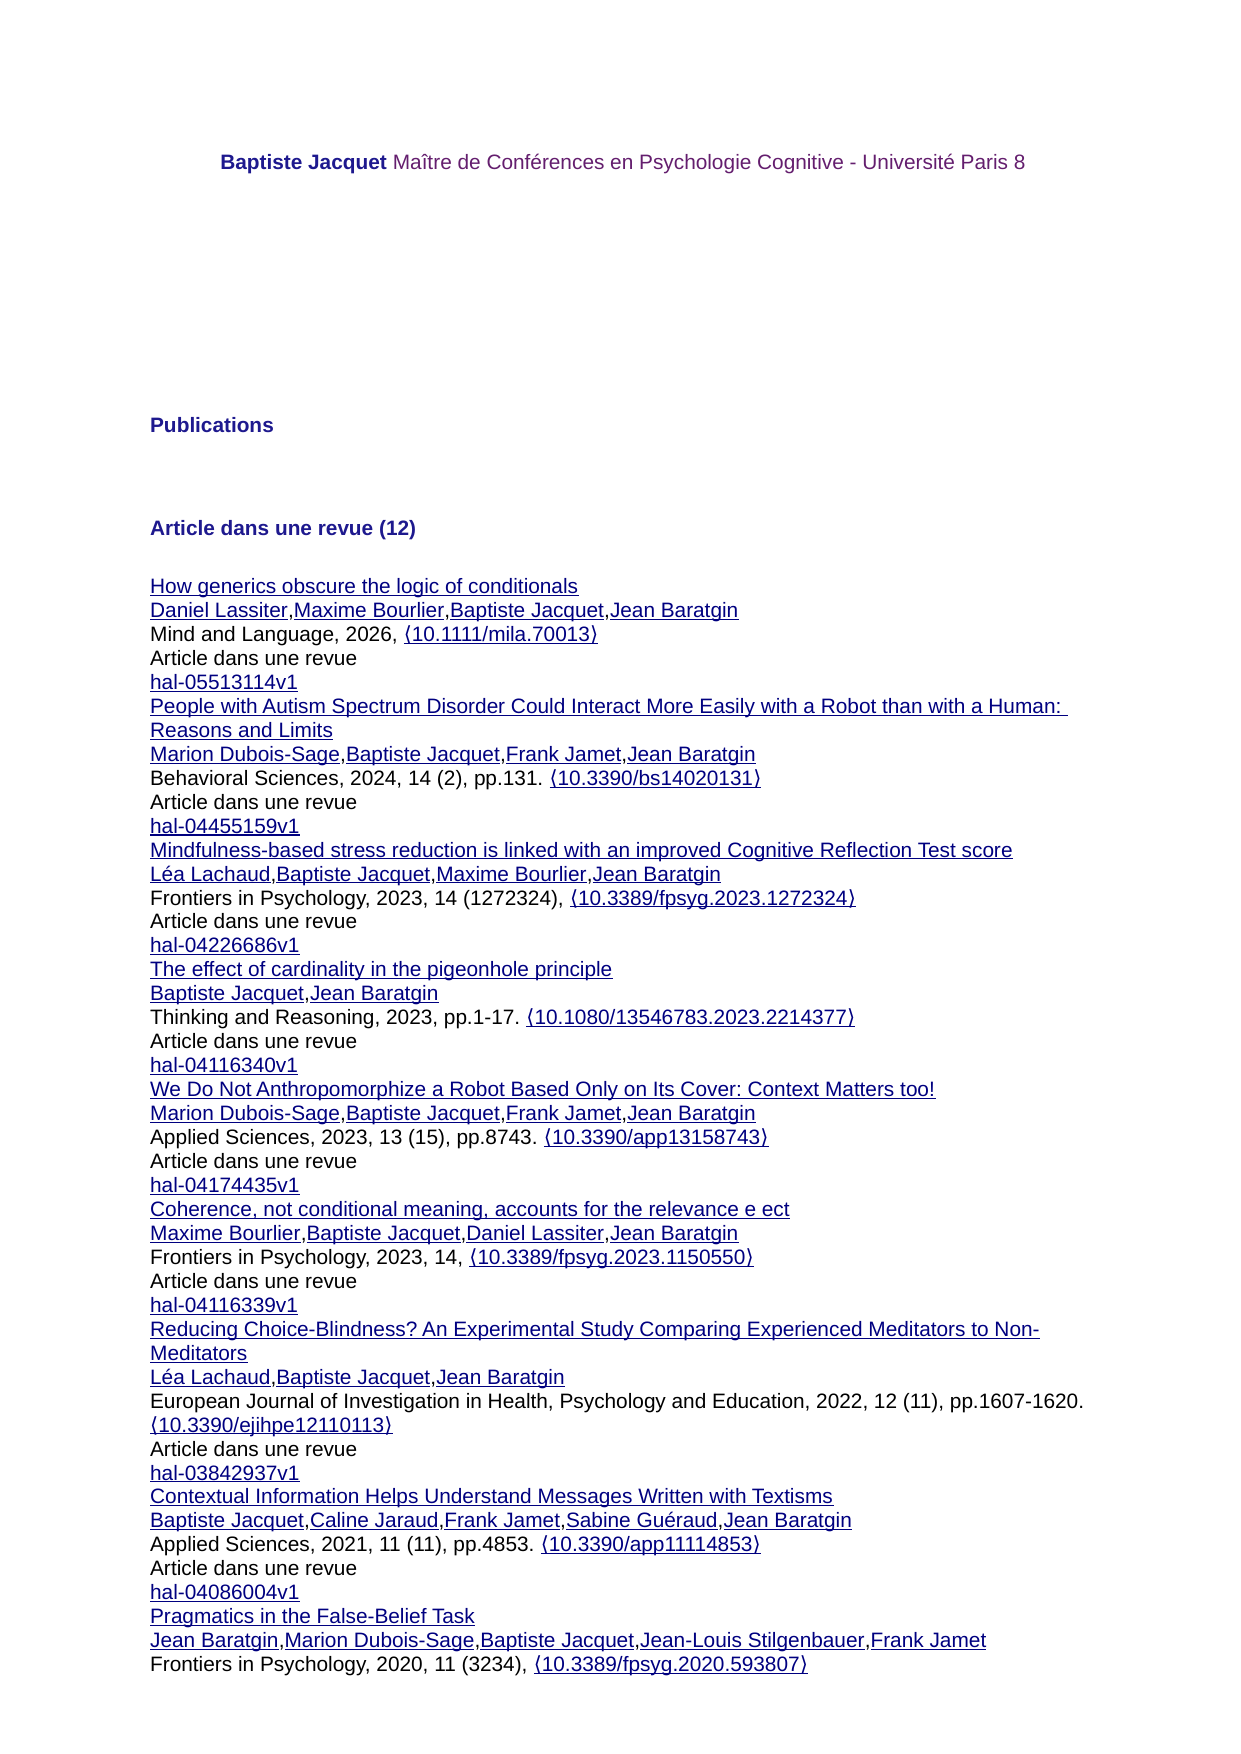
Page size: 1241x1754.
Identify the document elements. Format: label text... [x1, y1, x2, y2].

table_cell People with Autism Spectrum Disorder Could Interact More Easily with a Robot than with a Human: Reasons and Limits Marion Dubois-Sage,Baptiste Jacquet,Frank Jamet,Jean Baratgin Behavioral Sciences, 2024, 14 (2), pp.131. ⟨10.3390/bs14020131⟩ Article dans une revue hal-04455159v1 [150, 694, 1090, 837]
subtitle Article dans une revue (12) [150, 516, 1090, 539]
table_cell Coherence, not conditional meaning, accounts for the relevance e ect Maxime Bourlier,Baptiste Jacquet,Daniel Lassiter,Jean Baratgin Frontiers in Psychology, 2023, 14, ⟨10.3389/fpsyg.2023.1150550⟩ Article dans une revue hal-04116339v1 [150, 1197, 1090, 1317]
table_cell Mindfulness-based stress reduction is linked with an improved Cognitive Reflection Test score Léa Lachaud,Baptiste Jacquet,Maxime Bourlier,Jean Baratgin Frontiers in Psychology, 2023, 14 (1272324), ⟨10.3389/fpsyg.2023.1272324⟩ Article dans une revue hal-04226686v1 [150, 838, 1090, 957]
table_cell Pragmatics in the False-Belief Task Jean Baratgin,Marion Dubois-Sage,Baptiste Jacquet,Jean-Louis Stilgenbauer,Frank Jamet Frontiers in Psychology, 2020, 11 (3234), ⟨10.3389/fpsyg.2020.593807⟩ [150, 1604, 1090, 1676]
table_cell The effect of cardinality in the pigeonhole principle Baptiste Jacquet,Jean Baratgin Thinking and Reasoning, 2023, pp.1-17. ⟨10.1080/13546783.2023.2214377⟩ Article dans une revue hal-04116340v1 [150, 957, 1090, 1077]
table_cell We Do Not Anthropomorphize a Robot Based Only on Its Cover: Context Matters too! Marion Dubois-Sage,Baptiste Jacquet,Frank Jamet,Jean Baratgin Applied Sciences, 2023, 13 (15), pp.8743. ⟨10.3390/app13158743⟩ Article dans une revue hal-04174435v1 [150, 1077, 1090, 1197]
table_cell Contextual Information Helps Understand Messages Written with Textisms Baptiste Jacquet,Caline Jaraud,Frank Jamet,Sabine Guéraud,Jean Baratgin Applied Sciences, 2021, 11 (11), pp.4853. ⟨10.3390/app11114853⟩ Article dans une revue hal-04086004v1 [150, 1484, 1090, 1604]
table_cell Reducing Choice-Blindness? An Experimental Study Comparing Experienced Meditators to Non-Meditators Léa Lachaud,Baptiste Jacquet,Jean Baratgin European Journal of Investigation in Health, Psychology and Education, 2022, 12 (11), pp.1607-1620. ⟨10.3390/ejihpe12110113⟩ Article dans une revue hal-03842937v1 [150, 1317, 1090, 1484]
table_header How generics obscure the logic of conditionals Daniel Lassiter,Maxime Bourlier,Baptiste Jacquet,Jean Baratgin Mind and Language, 2026, ⟨10.1111/mila.70013⟩ Article dans une revue hal-05513114v1 [150, 574, 1090, 694]
subtitle Baptiste Jacquet Maître de Conférences en Psychologie Cognitive - Université Paris 8 [150, 150, 1090, 174]
subtitle Publications [150, 412, 1090, 436]
